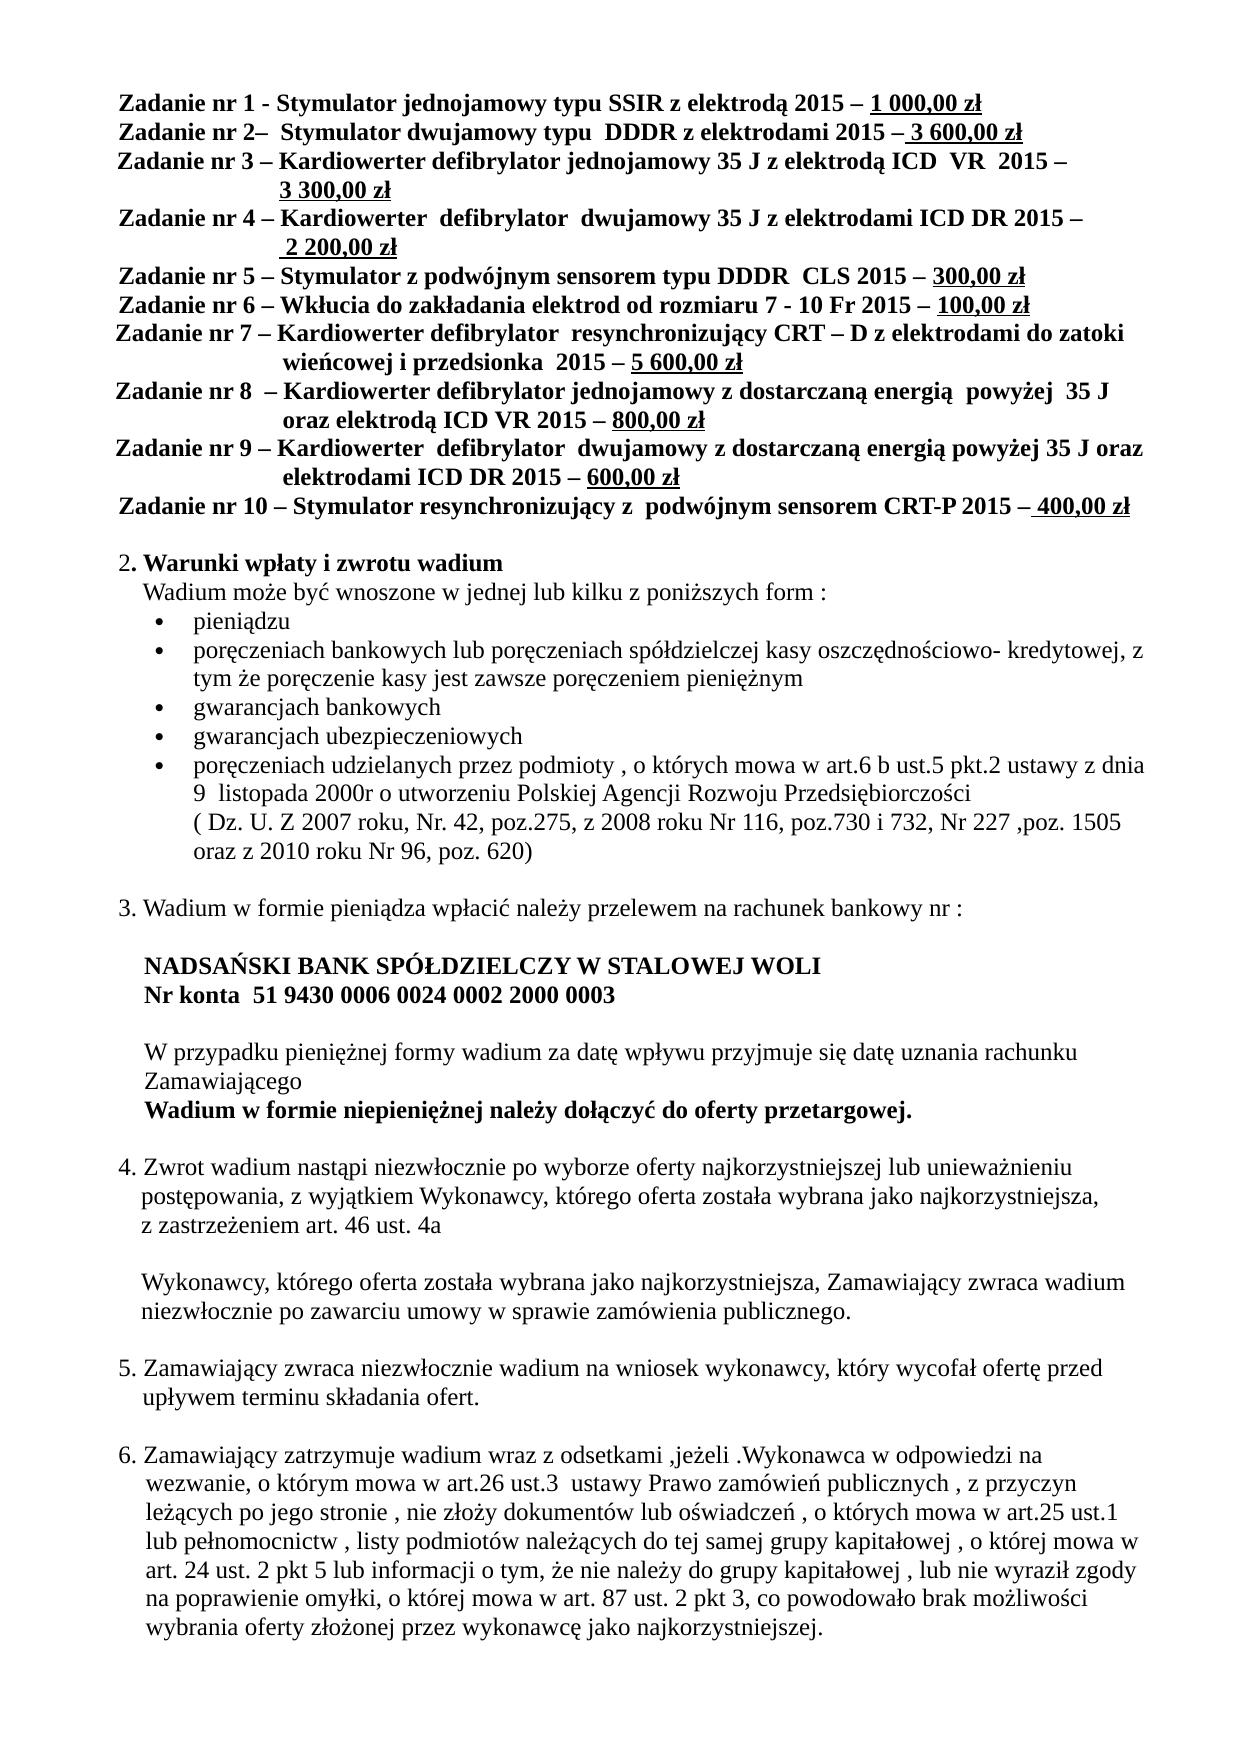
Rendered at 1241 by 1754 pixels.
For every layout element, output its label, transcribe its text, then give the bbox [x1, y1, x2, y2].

text 4. Zwrot wadium nastąpi niezwłocznie po wyborze oferty najkorzystniejszej lub unieważnieniu postępowania, z wyjątkiem Wykonawcy, którego oferta została wybrana jako najkorzystniejsza, z zastrzeżeniem art. 46 ust. 4a [118, 1152, 1152, 1238]
text W przypadku pieniężnej formy wadium za datę wpływu przyjmuje się datę uznania rachunku Zamawiającego [144, 1037, 1152, 1095]
text Wadium w formie niepieniężnej należy dołączyć do oferty przetargowej. [144, 1095, 1152, 1123]
text Wykonawcy, którego oferta została wybrana jako najkorzystniejsza, Zamawiający zwraca wadium niezwłocznie po zawarciu umowy w sprawie zamówienia publicznego. [141, 1267, 1152, 1325]
text 3. Wadium w formie pieniądza wpłacić należy przelewem na rachunek bankowy nr : [118, 893, 1152, 922]
list pieniądzu [156, 606, 1152, 635]
text 2. Warunki wpłaty i zwrotu wadium [118, 548, 1152, 577]
text Zadanie nr 8 – Kardiowerter defibrylator jednojamowy z dostarczaną energią powyżej 35 J oraz elektrodą ICD VR 2015 – 800,00 zł [115, 376, 1152, 433]
text Zadanie nr 6 – Wkłucia do zakładania elektrod od rozmiaru 7 - 10 Fr 2015 – 100,00 zł [118, 290, 1152, 318]
list poręczeniach bankowych lub poręczeniach spółdzielczej kasy oszczędnościowo- kredytowej, z tym że poręczenie kasy jest zawsze poręczeniem pieniężnym [156, 635, 1152, 692]
list gwarancjach ubezpieczeniowych [156, 721, 1152, 750]
text Zadanie nr 1 - Stymulator jednojamowy typu SSIR z elektrodą 2015 – 1 000,00 zł [118, 88, 1152, 117]
text Zadanie nr 3 – Kardiowerter defibrylator jednojamowy 35 J z elektrodą ICD VR 2015 – 3 300,00 zł [117, 146, 1152, 203]
text NADSAŃSKI BANK SPÓŁDZIELCZY W STALOWEJ WOLI [144, 951, 1152, 980]
text Zadanie nr 10 – Stymulator resynchronizujący z podwójnym sensorem CRT-P 2015 – 400,00 zł [118, 491, 1152, 520]
text Zadanie nr 9 – Kardiowerter defibrylator dwujamowy z dostarczaną energią powyżej 35 J oraz elektrodami ICD DR 2015 – 600,00 zł [115, 433, 1152, 491]
text Zadanie nr 2– Stymulator dwujamowy typu DDDR z elektrodami 2015 – 3 600,00 zł [118, 117, 1152, 146]
text Nr konta 51 9430 0006 0024 0002 2000 0003 [144, 980, 1152, 1008]
text Zadanie nr 5 – Stymulator z podwójnym sensorem typu DDDR CLS 2015 – 300,00 zł [118, 261, 1152, 290]
text 6. Zamawiający zatrzymuje wadium wraz z odsetkami ,jeżeli .Wykonawca w odpowiedzi na wezwanie, o którym mowa w art.26 ust.3 ustawy Prawo zamówień publicznych , z przyczyn leżących po jego stronie , nie złoży dokumentów lub oświadczeń , o których mowa w art.25 ust.1 lub pełnomocnictw , listy podmiotów należących do tej samej grupy kapitałowej , o której mowa w art. 24 ust. 2 pkt 5 lub informacji o tym, że nie należy do grupy kapitałowej , lub nie wyraził zgody na poprawienie omyłki, o której mowa w art. 87 ust. 2 pkt 3, co powodowało brak możliwości wybrania oferty złożonej przez wykonawcę jako najkorzystniejszej. [118, 1440, 1152, 1641]
text 5. Zamawiający zwraca niezwłocznie wadium na wniosek wykonawcy, który wycofał ofertę przed upływem terminu składania ofert. [118, 1353, 1152, 1411]
list gwarancjach bankowych [156, 692, 1152, 721]
text Zadanie nr 4 – Kardiowerter defibrylator dwujamowy 35 J z elektrodami ICD DR 2015 – 2 200,00 zł [118, 203, 1152, 261]
text Zadanie nr 7 – Kardiowerter defibrylator resynchronizujący CRT – D z elektrodami do zatoki wieńcowej i przedsionka 2015 – 5 600,00 zł [115, 318, 1152, 376]
text Wadium może być wnoszone w jednej lub kilku z poniższych form : [142, 577, 1152, 606]
list poręczeniach udzielanych przez podmioty , o których mowa w art.6 b ust.5 pkt.2 ustawy z dnia 9 listopada 2000r o utworzeniu Polskiej Agencji Rozwoju Przedsiębiorczości ( Dz. U. Z 2007 roku, Nr. 42, poz.275, z 2008 roku Nr 116, poz.730 i 732, Nr 227 ,poz. 1505 oraz z 2010 roku Nr 96, poz. 620) [156, 750, 1152, 865]
